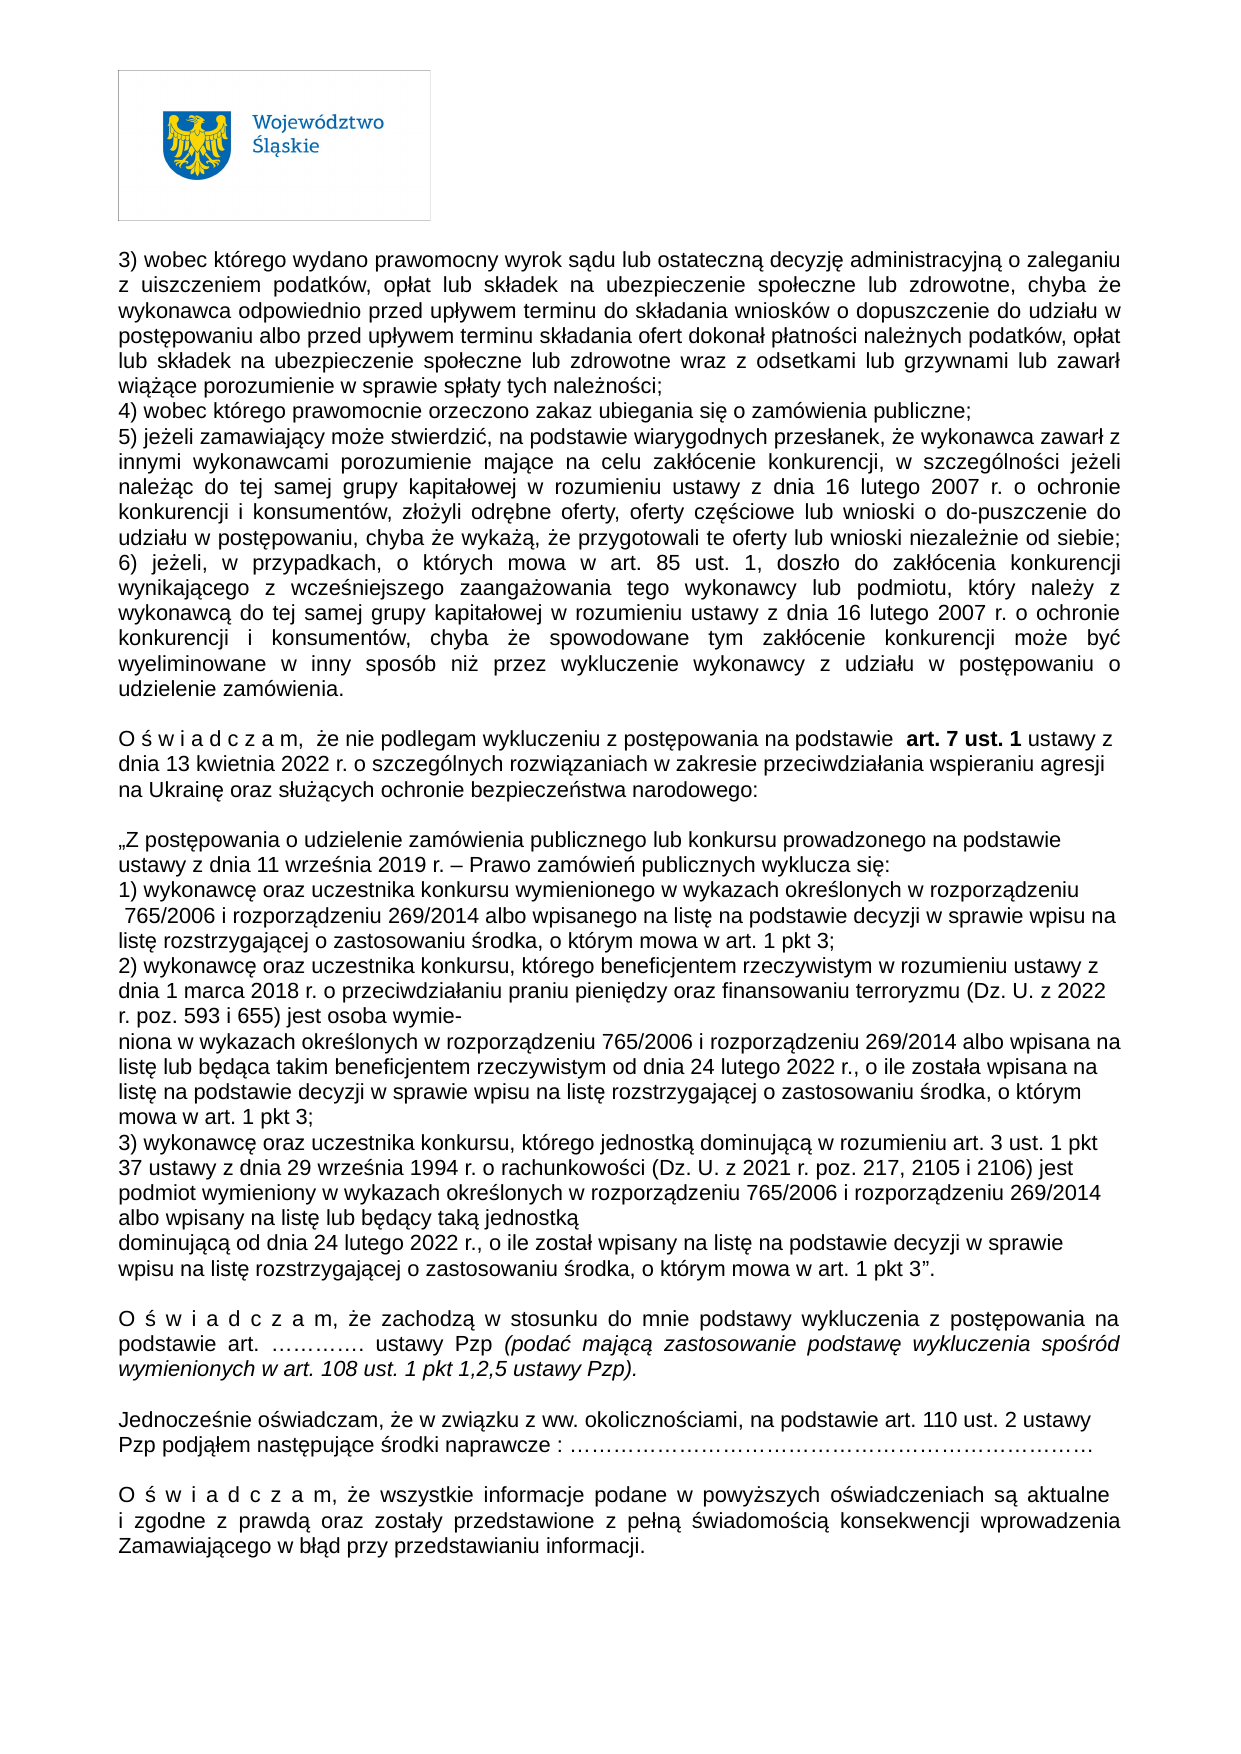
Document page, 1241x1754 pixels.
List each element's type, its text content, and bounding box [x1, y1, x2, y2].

picture [118, 70, 431, 221]
text Jednocześnie oświadczam, że w związku z ww. okolicznościami, na podstawie art. 110 ust. 2 ustawy Pzp podjąłem następujące środki naprawcze : ……………………………………………………………… [118, 1407, 1122, 1457]
text O ś w i a d c z a m, że wszystkie informacje podane w powyższych oświadczeniach są aktualne i zgodne z prawdą oraz zostały przedstawione z pełną świadomością konsekwencji wprowadzenia Zamawiającego w błąd przy przedstawianiu informacji. [118, 1482, 1122, 1558]
text „Z postępowania o udzielenie zamówienia publicznego lub konkursu prowadzonego na podstawie ustawy z dnia 11 września 2019 r. – Prawo zamówień publicznych wyklucza się: 1) wykonawcę oraz uczestnika konkursu wymienionego w wykazach określonych w rozporządzeniu [118, 827, 1122, 903]
text O ś w i a d c z a m, że zachodzą w stosunku do mnie podstawy wykluczenia z postępowania na podstawie art. …………. ustawy Pzp (podać mającą zastosowanie podstawę wykluczenia spośród wymienionych w art. 108 ust. 1 pkt 1,2,5 ustawy Pzp). [118, 1306, 1122, 1382]
text 3) wobec którego wydano prawomocny wyrok sądu lub ostateczną decyzję administracyjną o zaleganiu z uiszczeniem podatków, opłat lub składek na ubezpieczenie społeczne lub zdrowotne, chyba że wykonawca odpowiednio przed upływem terminu do składania wniosków o dopuszczenie do udziału w postępowaniu albo przed upływem terminu składania ofert dokonał płatności należnych podatków, opłat lub składek na ubezpieczenie społeczne lub zdrowotne wraz z odsetkami lub grzywnami lub zawarł wiążące porozumienie w sprawie spłaty tych należności; [118, 247, 1122, 398]
text 4) wobec którego prawomocnie orzeczono zakaz ubiegania się o zamówienia publiczne; [118, 398, 1122, 424]
text O ś w i a d c z a m, że nie podlegam wykluczeniu z postępowania na podstawie art. 7 ust. 1 ustawy z dnia 13 kwietnia 2022 r. o szczególnych rozwiązaniach w zakresie przeciwdziałania wspieraniu agresji na Ukrainę oraz służących ochronie bezpieczeństwa narodowego: [118, 726, 1122, 802]
text 765/2006 i rozporządzeniu 269/2014 albo wpisanego na listę na podstawie decyzji w sprawie wpisu na listę rozstrzygającej o zastosowaniu środka, o którym mowa w art. 1 pkt 3; 2) wykonawcę oraz uczestnika konkursu, którego beneficjentem rzeczywistym w rozumieniu ustawy z dnia 1 marca 2018 r. o przeciwdziałaniu praniu pieniędzy oraz finansowaniu terroryzmu (Dz. U. z 2022 r. poz. 593 i 655) jest osoba wymie- niona w wykazach określonych w rozporządzeniu 765/2006 i rozporządzeniu 269/2014 albo wpisana na listę lub będąca takim beneficjentem rzeczywistym od dnia 24 lutego 2022 r., o ile została wpisana na listę na podstawie decyzji w sprawie wpisu na listę rozstrzygającej o zastosowaniu środka, o którym mowa w art. 1 pkt 3; 3) wykonawcę oraz uczestnika konkursu, którego jednostką dominującą w rozumieniu art. 3 ust. 1 pkt 37 ustawy z dnia 29 września 1994 r. o rachunkowości (Dz. U. z 2021 r. poz. 217, 2105 i 2106) jest podmiot wymieniony w wykazach określonych w rozporządzeniu 765/2006 i rozporządzeniu 269/2014 albo wpisany na listę lub będący taką jednostką dominującą od dnia 24 lutego 2022 r., o ile został wpisany na listę na podstawie decyzji w sprawie wpisu na listę rozstrzygającej o zastosowaniu środka, o którym mowa w art. 1 pkt 3”. [118, 903, 1122, 1281]
text 5) jeżeli zamawiający może stwierdzić, na podstawie wiarygodnych przesłanek, że wykonawca zawarł z innymi wykonawcami porozumienie mające na celu zakłócenie konkurencji, w szczególności jeżeli należąc do tej samej grupy kapitałowej w rozumieniu ustawy z dnia 16 lutego 2007 r. o ochronie konkurencji i konsumentów, złożyli odrębne oferty, oferty częściowe lub wnioski o do-puszczenie do udziału w postępowaniu, chyba że wykażą, że przygotowali te oferty lub wnioski niezależnie od siebie; 6) jeżeli, w przypadkach, o których mowa w art. 85 ust. 1, doszło do zakłócenia konkurencji wynikającego z wcześniejszego zaangażowania tego wykonawcy lub podmiotu, który należy z wykonawcą do tej samej grupy kapitałowej w rozumieniu ustawy z dnia 16 lutego 2007 r. o ochronie konkurencji i konsumentów, chyba że spowodowane tym zakłócenie konkurencji może być wyeliminowane w inny sposób niż przez wykluczenie wykonawcy z udziału w postępowaniu o udzielenie zamówienia. [118, 424, 1122, 701]
